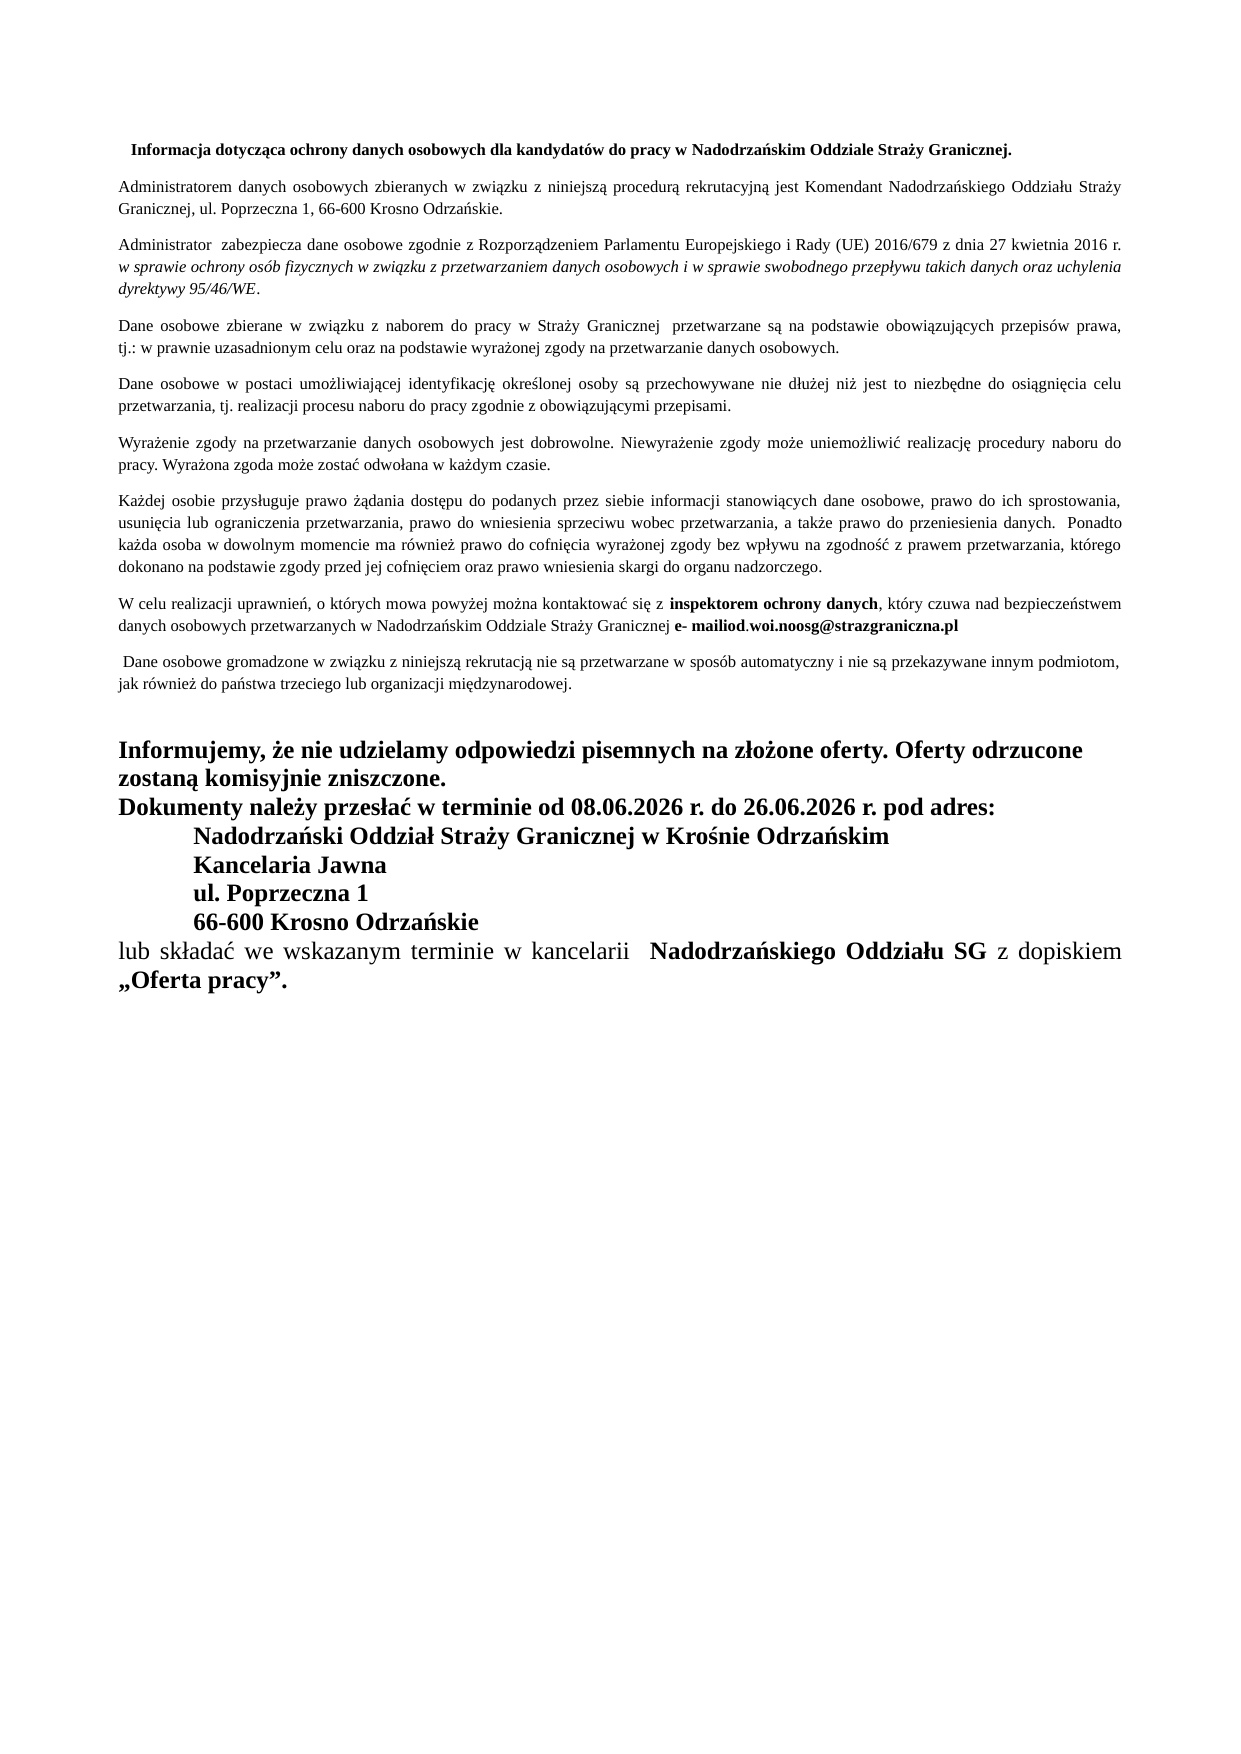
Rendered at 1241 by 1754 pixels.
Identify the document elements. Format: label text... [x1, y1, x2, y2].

text ul. Poprzeczna 1 [193, 878, 1122, 907]
text Informujemy, że nie udzielamy odpowiedzi pisemnych na złożone oferty. Oferty odrzucone zostaną komisyjnie zniszczone. [118, 735, 1122, 792]
text Kancelaria Jawna [193, 850, 1122, 878]
text Administrator zabezpiecza dane osobowe zgodnie z Rozporządzeniem Parlamentu Europejskiego i Rady (UE) 2016/679 z dnia 27 kwietnia 2016 r. w sprawie ochrony osób fizycznych w związku z przetwarzaniem danych osobowych i w sprawie swobodnego przepływu takich danych oraz uchylenia dyrektywy 95/46/WE. [118, 235, 1122, 298]
text Wyrażenie zgody na przetwarzanie danych osobowych jest dobrowolne. Niewyrażenie zgody może uniemożliwić realizację procedury naboru do pracy. Wyrażona zgoda może zostać odwołana w każdym czasie. [118, 433, 1122, 474]
text W celu realizacji uprawnień, o których mowa powyżej można kontaktować się z inspektorem ochrony danych, który czuwa nad bezpieczeństwem danych osobowych przetwarzanych w Nadodrzańskim Oddziale Straży Granicznej e- mailiod.woi.noosg@strazgraniczna.pl [118, 594, 1122, 635]
text Dokumenty należy przesłać w terminie od 08.06.2026 r. do 26.06.2026 r. pod adres: [118, 792, 1122, 821]
text Administratorem danych osobowych zbieranych w związku z niniejszą procedurą rekrutacyjną jest Komendant Nadodrzańskiego Oddziału Straży Granicznej, ul. Poprzeczna 1, 66-600 Krosno Odrzańskie. [118, 176, 1122, 218]
text Każdej osobie przysługuje prawo żądania dostępu do podanych przez siebie informacji stanowiących dane osobowe, prawo do ich sprostowania, usunięcia lub ograniczenia przetwarzania, prawo do wniesienia sprzeciwu wobec przetwarzania, a także prawo do przeniesienia danych. Ponadto każda osoba w dowolnym momencie ma również prawo do cofnięcia wyrażonej zgody bez wpływu na zgodność z prawem przetwarzania, którego dokonano na podstawie zgody przed jej cofnięciem oraz prawo wniesienia skargi do organu nadzorczego. [118, 491, 1122, 576]
text Dane osobowe w postaci umożliwiającej identyfikację określonej osoby są przechowywane nie dłużej niż jest to niezbędne do osiągnięcia celu przetwarzania, tj. realizacji procesu naboru do pracy zgodnie z obowiązującymi przepisami. [118, 374, 1122, 415]
text lub składać we wskazanym terminie w kancelarii Nadodrzańskiego Oddziału SG z dopiskiem „Oferta pracy”. [118, 936, 1122, 993]
text Dane osobowe zbierane w związku z naborem do pracy w Straży Granicznej przetwarzane są na podstawie obowiązujących przepisów prawa, tj.: w prawnie uzasadnionym celu oraz na podstawie wyrażonej zgody na przetwarzanie danych osobowych. [118, 316, 1122, 357]
text Informacja dotycząca ochrony danych osobowych dla kandydatów do pracy w Nadodrzańskim Oddziale Straży Granicznej. [118, 140, 1122, 159]
text Nadodrzański Oddział Straży Granicznej w Krośnie Odrzańskim [193, 821, 1122, 850]
text Dane osobowe gromadzone w związku z niniejszą rekrutacją nie są przetwarzane w sposób automatyczny i nie są przekazywane innym podmiotom, jak również do państwa trzeciego lub organizacji międzynarodowej. [118, 652, 1122, 693]
text 66-600 Krosno Odrzańskie [193, 907, 1122, 936]
